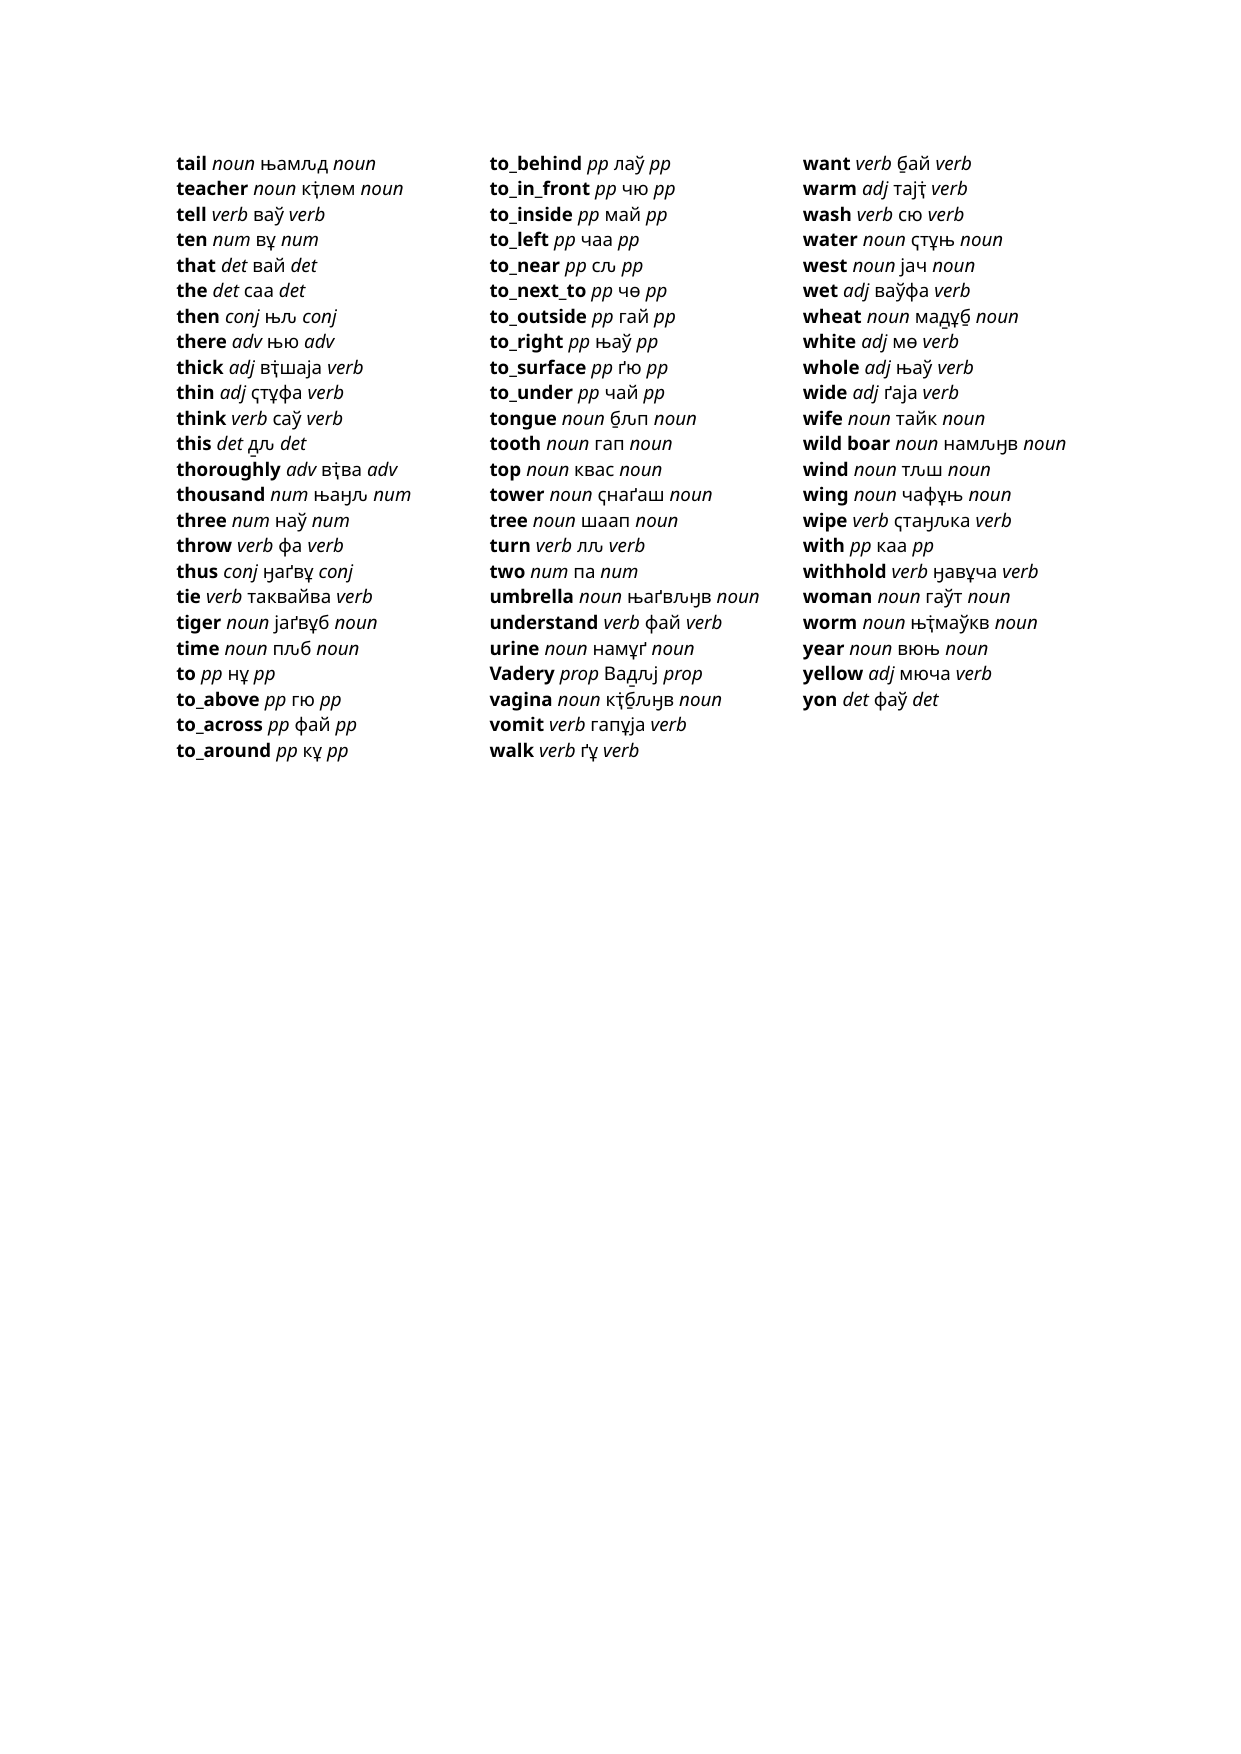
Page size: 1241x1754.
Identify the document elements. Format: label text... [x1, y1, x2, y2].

text ten num вұ num [176, 227, 463, 252]
text wide adj ґаја verb [803, 380, 1090, 405]
text to_near pp сԉ pp [489, 252, 777, 278]
text tree noun шаап noun [489, 507, 777, 533]
text to_outside pp гай pp [489, 303, 777, 329]
text tooth noun гап noun [489, 431, 777, 456]
text year noun вюњ noun [803, 635, 1090, 660]
text tongue noun б̱ԉп noun [489, 405, 777, 431]
text want verb б̱ай verb [803, 150, 1090, 176]
text the det саа det [176, 278, 463, 303]
text thick adj вҭ̇шаја verb [176, 354, 463, 380]
text understand verb фай verb [489, 609, 777, 635]
text walk verb ґұ verb [489, 737, 777, 762]
text withhold verb ӈавұча verb [803, 558, 1090, 584]
text whole adj њаў verb [803, 354, 1090, 380]
text to_behind pp лаў pp [489, 150, 777, 176]
text to_right pp њаў pp [489, 329, 777, 354]
text to pp нұ pp [176, 660, 463, 686]
text to_inside pp май pp [489, 201, 777, 227]
text warm adj тајҭ̇ verb [803, 176, 1090, 201]
text tiger noun јаґвұб noun [176, 609, 463, 635]
text wind noun тԉш noun [803, 456, 1090, 482]
text to_next_to pp чө pp [489, 278, 777, 303]
text thin adj ҁтұфа verb [176, 380, 463, 405]
text umbrella noun њаґвԉӈв noun [489, 584, 777, 609]
text worm noun њҭ̇маўкв noun [803, 609, 1090, 635]
text yon det фаў det [803, 686, 1090, 711]
text to_under pp чай pp [489, 380, 777, 405]
text with pp каа pp [803, 533, 1090, 558]
text to_above pp гю pp [176, 686, 463, 711]
text that det вай det [176, 252, 463, 278]
text tower noun ҁнаґаш noun [489, 482, 777, 507]
text wild boar noun намԉӈв noun [803, 431, 1090, 456]
text think verb саў verb [176, 405, 463, 431]
text throw verb фа verb [176, 533, 463, 558]
text west noun јач noun [803, 252, 1090, 278]
text vagina noun кҭ̇б̱ԉӈв noun [489, 686, 777, 711]
text wing noun чафұњ noun [803, 482, 1090, 507]
text to_left pp чаа pp [489, 227, 777, 252]
text to_across pp фай pp [176, 711, 463, 737]
text vomit verb гапұја verb [489, 711, 777, 737]
text wash verb сю verb [803, 201, 1090, 227]
text there adv њю adv [176, 329, 463, 354]
text tail noun њамԉд noun [176, 150, 463, 176]
text white adj мө verb [803, 329, 1090, 354]
text three num наў num [176, 507, 463, 533]
text teacher noun кҭ̇лөм noun [176, 176, 463, 201]
text wet adj ваўфа verb [803, 278, 1090, 303]
text tell verb ваў verb [176, 201, 463, 227]
text this det д̱ԉ det [176, 431, 463, 456]
text tie verb таквайва verb [176, 584, 463, 609]
text wipe verb ҁтаӈԉка verb [803, 507, 1090, 533]
text turn verb лԉ verb [489, 533, 777, 558]
text time noun пԉб noun [176, 635, 463, 660]
text thousand num њаӈԉ num [176, 482, 463, 507]
text woman noun гаўт noun [803, 584, 1090, 609]
text Vadery prop Вад̱ԉј prop [489, 660, 777, 686]
text to_surface pp ґю pp [489, 354, 777, 380]
text water noun ҁтұњ noun [803, 227, 1090, 252]
text yellow adj мюча verb [803, 660, 1090, 686]
text two num па num [489, 558, 777, 584]
text urine noun намұґ noun [489, 635, 777, 660]
text to_in_front pp чю pp [489, 176, 777, 201]
text top noun квас noun [489, 456, 777, 482]
text thoroughly adv вҭ̇ва adv [176, 456, 463, 482]
text to_around pp кұ pp [176, 737, 463, 762]
text wheat noun мад̱ұб̱ noun [803, 303, 1090, 329]
text wife noun тайк noun [803, 405, 1090, 431]
text thus conj ӈаґвұ conj [176, 558, 463, 584]
text then conj њԉ conj [176, 303, 463, 329]
